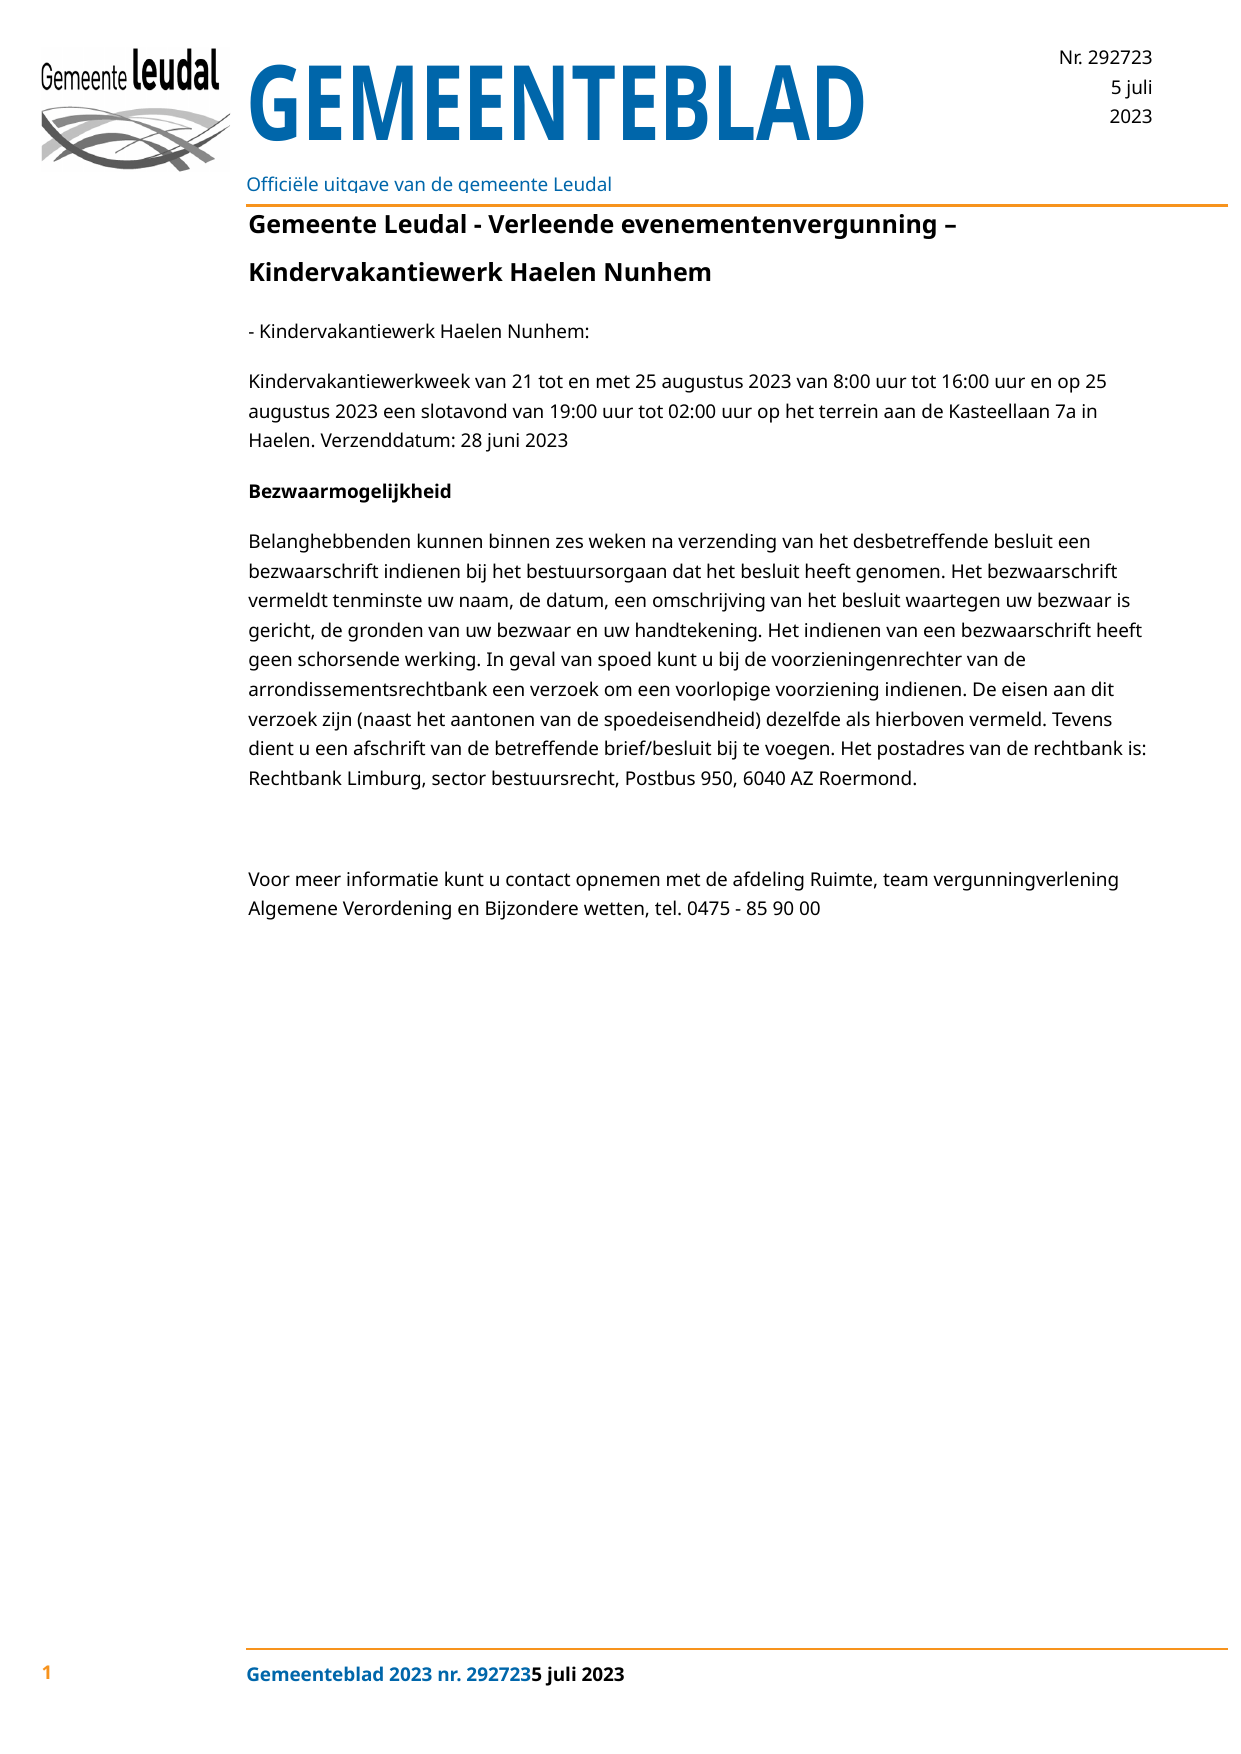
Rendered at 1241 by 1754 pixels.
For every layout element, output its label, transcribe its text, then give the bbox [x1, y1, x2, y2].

picture [41, 47, 231, 172]
text Bezwaarmogelijkheid [248, 478, 1152, 504]
text Voor meer informatie kunt u contact opnemen met de afdeling Ruimte, team vergunningverlening Algemene Verordening en Bijzondere wetten, tel. 0475 - 85 90 00 [248, 866, 1152, 921]
text - Kindervakantiewerk Haelen Nunhem: [248, 318, 1152, 344]
text Gemeente Leudal - Verleende evenementenvergunning – Kindervakantiewerk Haelen Nunhem [248, 207, 1152, 288]
text Kindervakantiewerkweek van 21 tot en met 25 augustus 2023 van 8:00 uur tot 16:00 uur en op 25 augustus 2023 een slotavond van 19:00 uur tot 02:00 uur op het terrein aan de Kasteellaan 7a in Haelen. Verzenddatum: 28 juni 2023 [248, 368, 1152, 453]
text Belanghebbenden kunnen binnen zes weken na verzending van het desbetreffende besluit een bezwaarschrift indienen bij het bestuursorgaan dat het besluit heeft genomen. Het bezwaarschrift vermeldt tenminste uw naam, de datum, een omschrijving van het besluit waartegen uw bezwaar is gericht, de gronden van uw bezwaar en uw handtekening. Het indienen van een bezwaarschrift heeft geen schorsende werking. In geval van spoed kunt u bij de voorzieningenrechter van de arrondissementsrechtbank een verzoek om een voorlopige voorziening indienen. De eisen aan dit verzoek zijn (naast het aantonen van de spoedeisendheid) dezelfde als hierboven vermeld. Tevens dient u een afschrift van de betreffende brief/besluit bij te voegen. Het postadres van de rechtbank is: Rechtbank Limburg, sector bestuursrecht, Postbus 950, 6040 AZ Roermond. [248, 528, 1152, 791]
